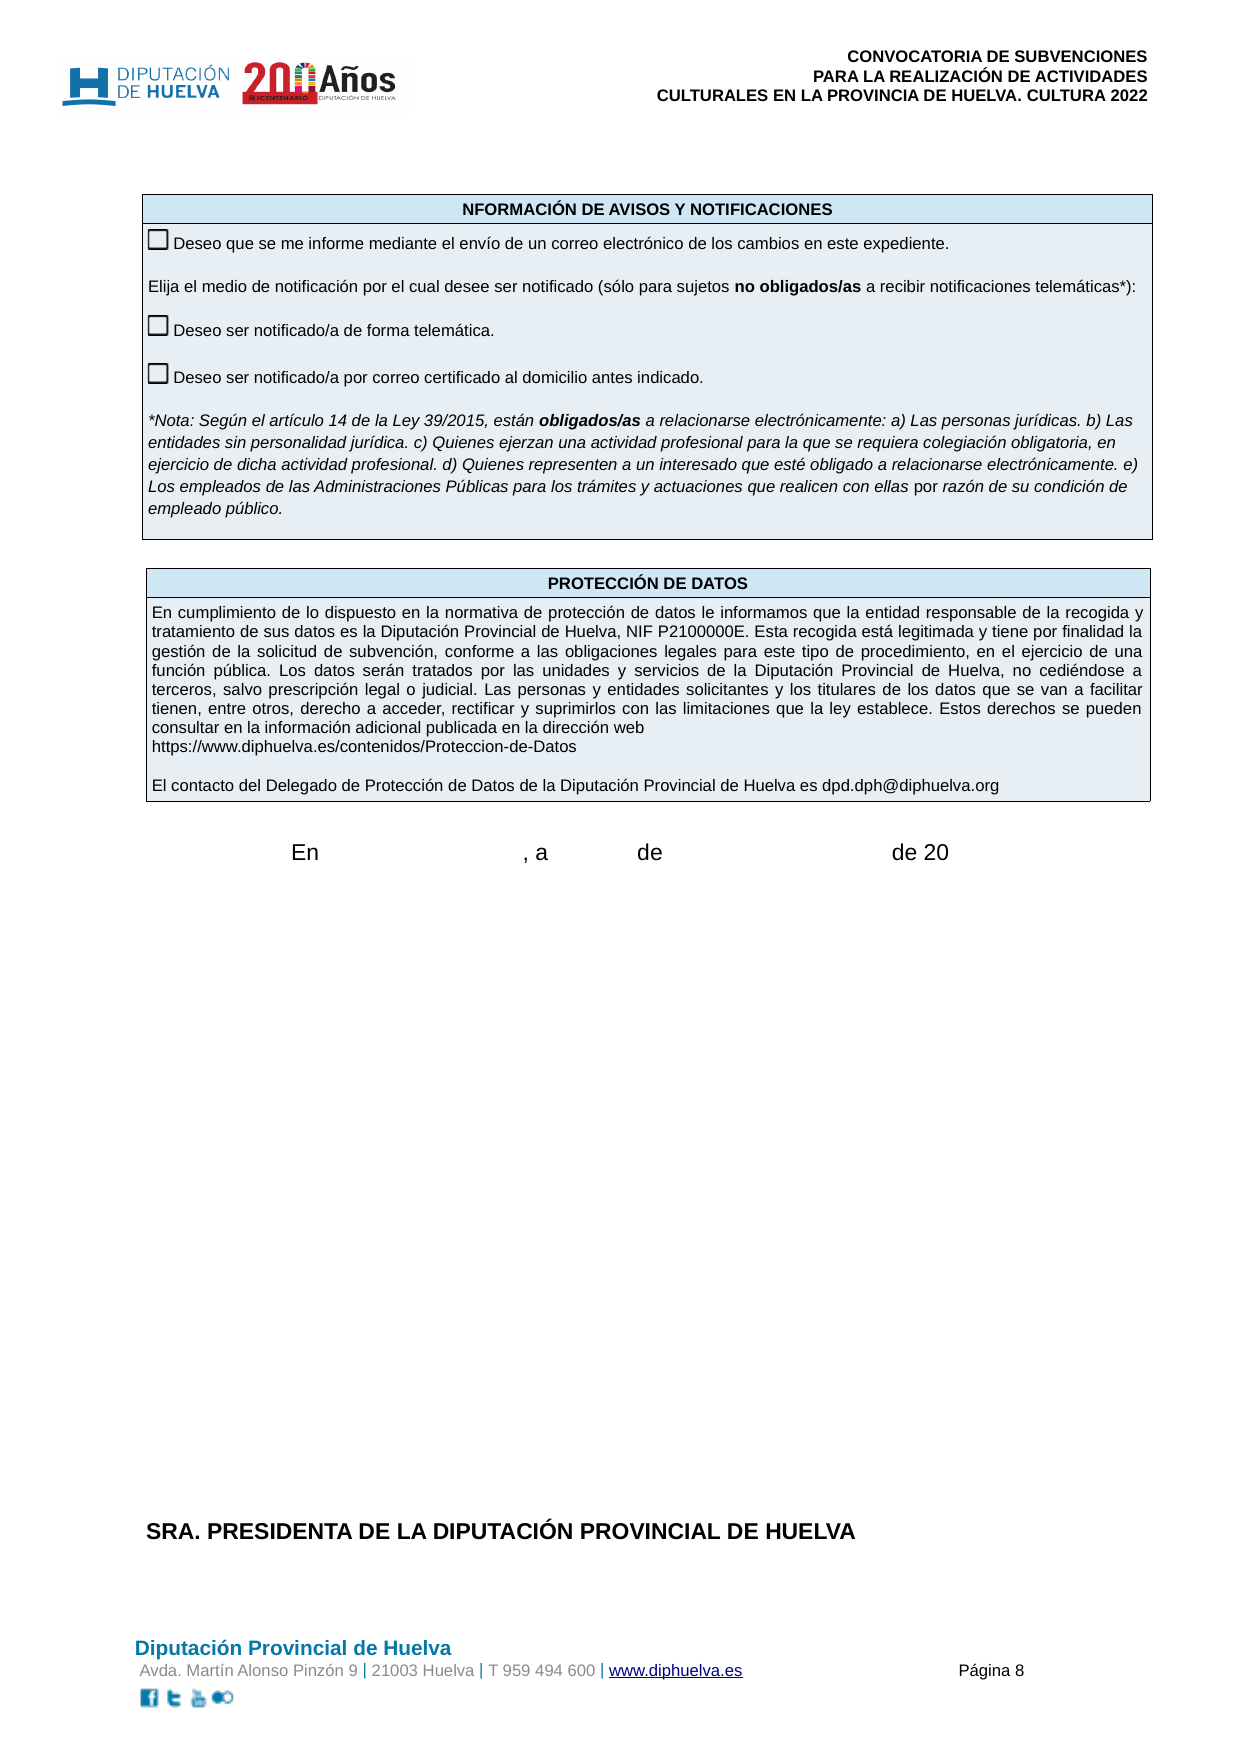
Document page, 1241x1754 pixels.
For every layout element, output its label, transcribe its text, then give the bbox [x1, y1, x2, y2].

table_cell En cumplimiento de lo dispuesto en la normativa de protección de datos le informamos que la entidad responsable de la recogida y tratamiento de sus datos es la Diputación Provincial de Huelva, NIF P2100000E. Esta recogida está legitimada y tiene por finalidad la gestión de la solicitud de subvención, conforme a las obligaciones legales para este tipo de procedimiento, en el ejercicio de una función pública. Los datos serán tratados por las unidades y servicios de la Diputación Provincial de Huelva, no cediéndose a terceros, salvo prescripción legal o judicial. Las personas y entidades solicitantes y los titulares de los datos que se van a facilitar tienen, entre otros, derecho a acceder, rectificar y suprimirlos con las limitaciones que la ley establece. Estos derechos se pueden consultar en la información adicional publicada en la dirección web https://www.diphuelva.es/contenidos/Proteccion-de-Datos El contacto del Delegado de Protección de Datos de la Diputación Provincial de Huelva es dpd.dph@diphuelva.org [147, 598, 1150, 801]
table_header PROTECCIÓN DE DATOS [147, 569, 1150, 597]
picture [147, 363, 169, 384]
picture [147, 229, 169, 250]
table_header NFORMACIÓN DE AVISOS Y NOTIFICACIONES [143, 195, 1152, 223]
table_cell Deseo que se me informe mediante el envío de un correo electrónico de los cambios en este expediente. Elija el medio de notificación por el cual desee ser notificado (sólo para sujetos no obligados/as a recibir notificaciones telemáticas*): Deseo ser notificado/a de forma telemática. Deseo ser notificado/a por correo certificado al domicilio antes indicado. *Nota: Según el artículo 14 de la Ley 39/2015, están obligados/as a relacionarse electrónicamente: a) Las personas jurídicas. b) Las entidades sin personalidad jurídica. c) Quienes ejerzan una actividad profesional para la que se requiera colegiación obligatoria, en ejercicio de dicha actividad profesional. d) Quienes representen a un interesado que esté obligado a relacionarse electrónicamente. e) Los empleados de las Administraciones Públicas para los trámites y actuaciones que realicen con ellas por razón de su condición de empleado público. [143, 224, 1152, 539]
picture [56, 54, 411, 115]
text En , a de de 20 [146, 839, 1094, 866]
text SRA. PRESIDENTA DE LA DIPUTACIÓN PROVINCIAL DE HUELVA [146, 1518, 1094, 1544]
picture [147, 315, 169, 336]
